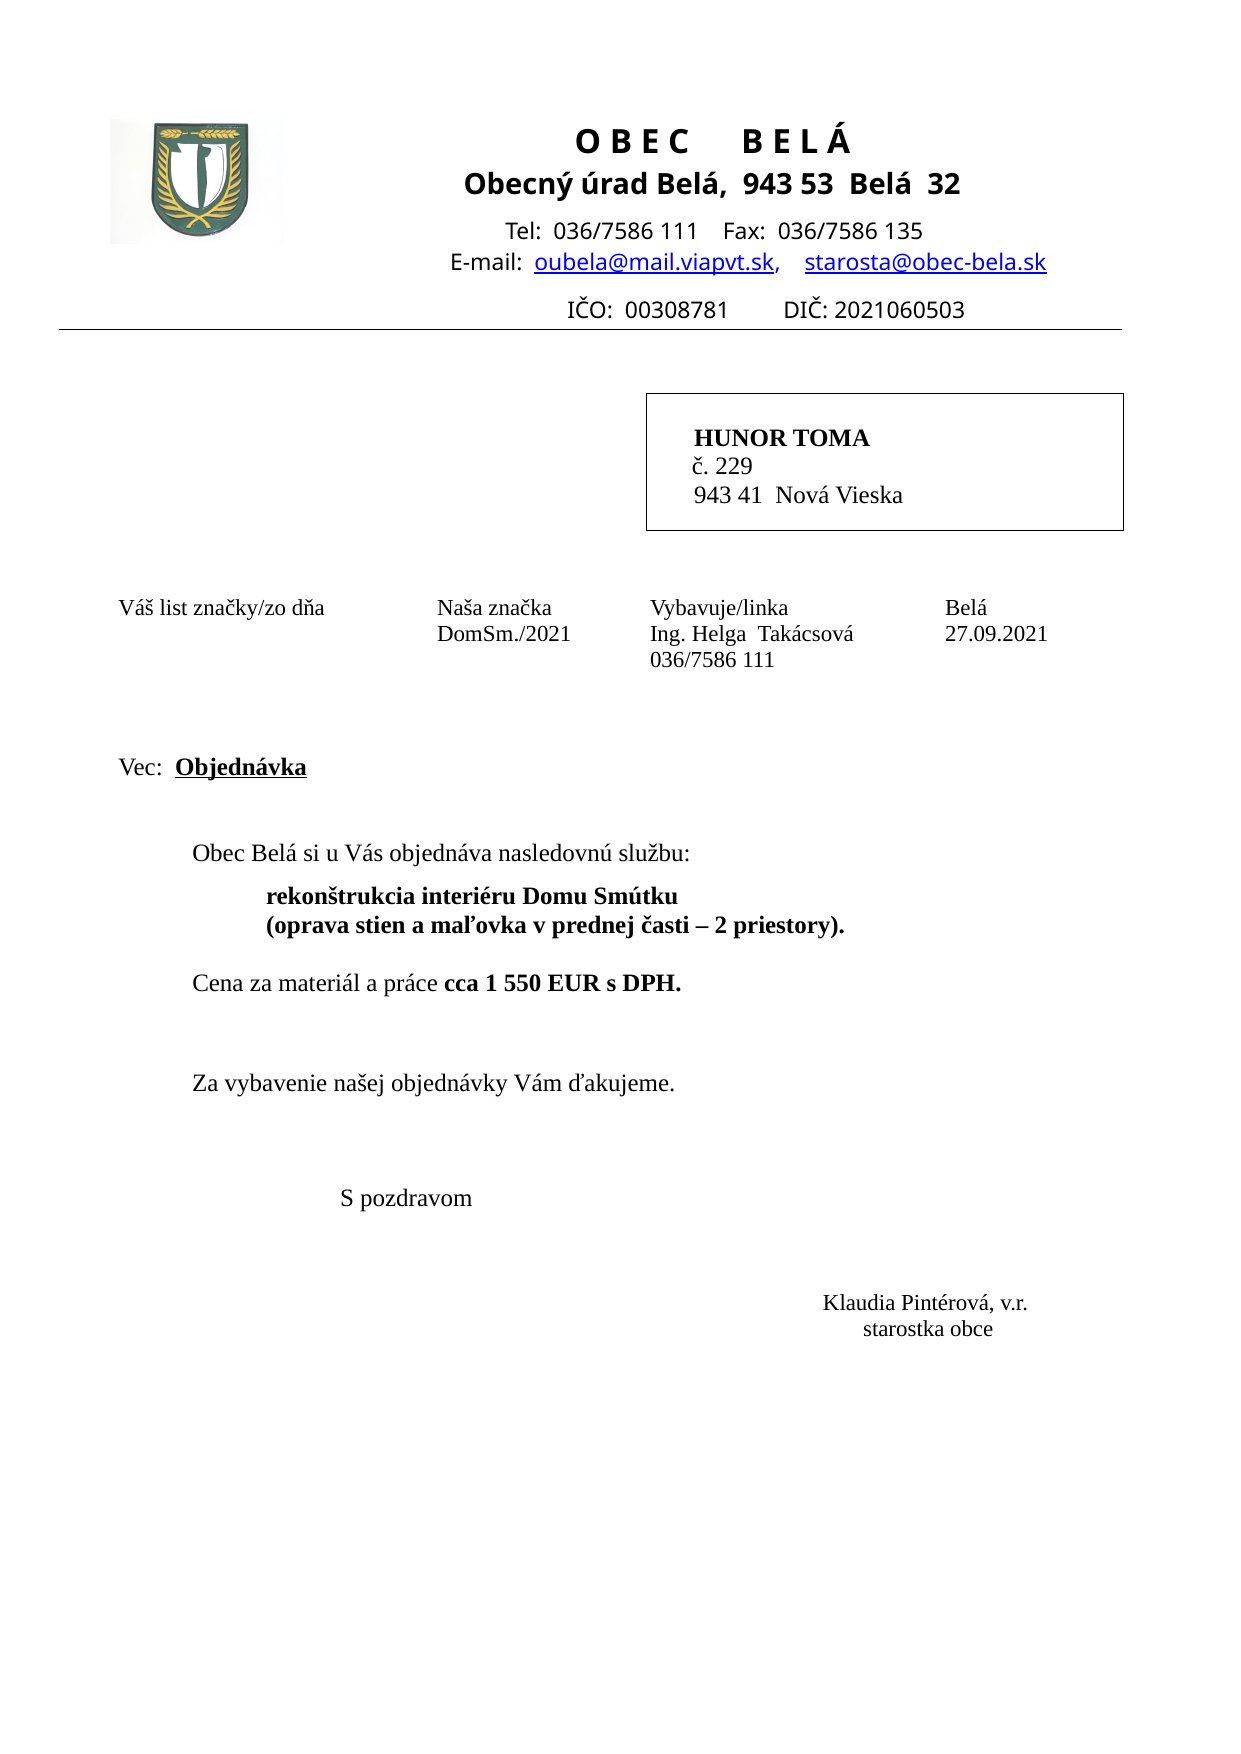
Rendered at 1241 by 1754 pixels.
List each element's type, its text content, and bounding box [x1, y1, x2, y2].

text Klaudia Pintérová, v.r. [118, 1289, 1122, 1315]
text starostka obce [118, 1315, 1122, 1341]
text Vec: Objednávka [118, 752, 1122, 781]
text Cena za materiál a práce cca 1 550 EUR s DPH. [118, 968, 1122, 996]
text DomSm./2021 Ing. Helga Takácsová 27.09.2021 [118, 620, 1122, 646]
text (oprava stien a maľovka v prednej časti – 2 priestory). [118, 910, 1122, 939]
text O B E C B E L Á [59, 118, 1122, 163]
text Váš list značky/zo dňa Naša značka Vybavuje/linka Belá [118, 593, 1122, 620]
text Obec Belá si u Vás objednáva nasledovnú službu: [118, 838, 1122, 867]
text IČO: 00308781 DIČ: 2021060503 [59, 294, 1122, 329]
text Tel: 036/7586 111 Fax: 036/7586 135 [118, 214, 1122, 246]
text E-mail: oubela@mail.viapvt.sk, starosta@obec-bela.sk [118, 246, 1122, 277]
text [59, 163, 109, 203]
text rekonštrukcia interiéru Domu Smútku [118, 881, 1122, 910]
text Za vybavenie našej objednávky Vám ďakujeme. [118, 1068, 1122, 1097]
text 036/7586 111 [118, 646, 1122, 673]
table_header HUNOR TOMA č. 229 943 41 Nová Vieska [647, 394, 1123, 530]
text S pozdravom [118, 1183, 1122, 1212]
text Obecný úrad Belá, 943 53 Belá 32 [284, 163, 1122, 203]
